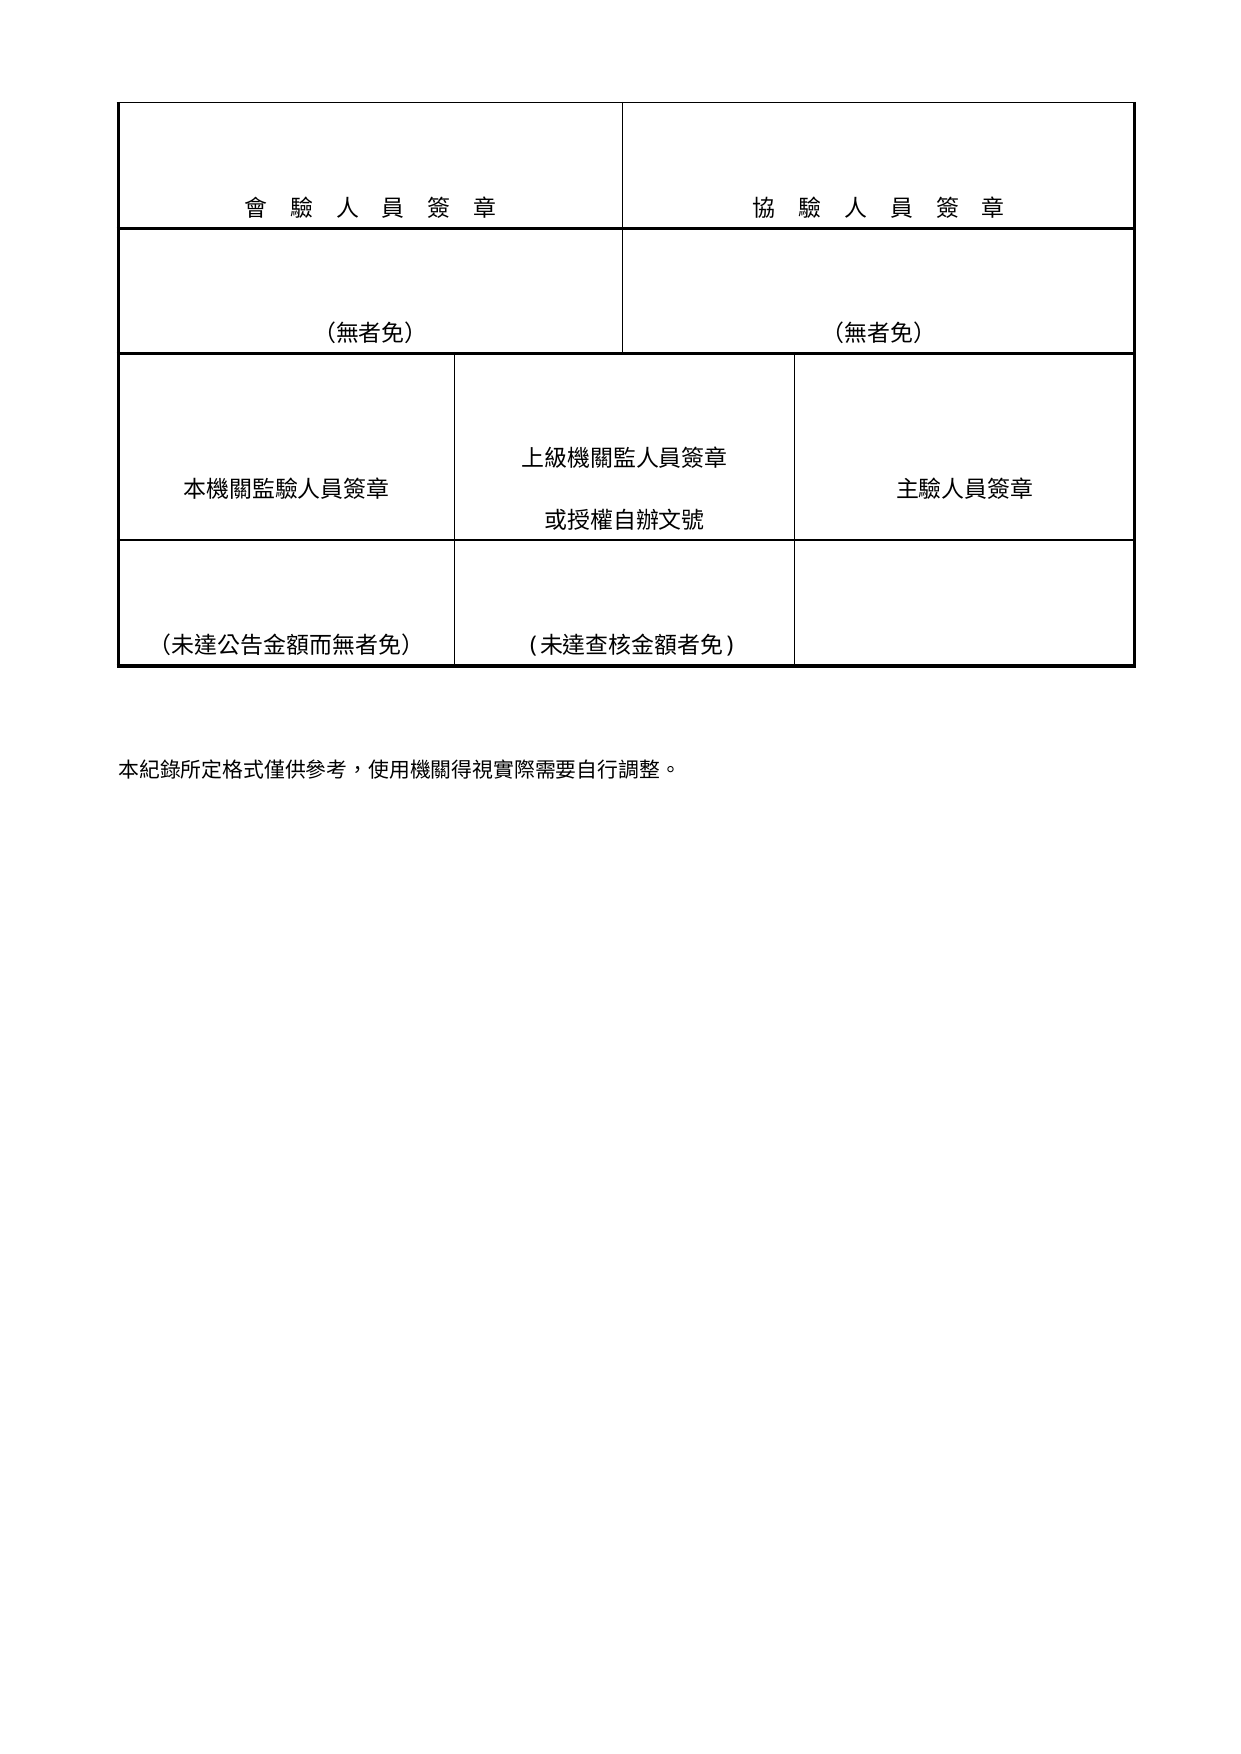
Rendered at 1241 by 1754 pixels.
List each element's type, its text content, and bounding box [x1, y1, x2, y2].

table_cell 協 驗 人 員 簽 章 [623, 103, 1133, 227]
table_cell (未達查核金額者免) [455, 541, 794, 664]
table_cell （無者免） [120, 230, 622, 352]
table_cell （未達公告金額而無者免） [120, 541, 454, 664]
table_cell （無者免） [623, 230, 1133, 352]
table_cell 主驗人員簽章 [795, 355, 1133, 539]
table_cell [795, 541, 1133, 664]
text 本紀錄所定格式僅供參考，使用機關得視實際需要自行調整。 [118, 727, 1156, 789]
table_cell 會 驗 人 員 簽 章 [120, 103, 622, 227]
table_cell 本機關監驗人員簽章 [120, 355, 454, 539]
table_cell 上級機關監人員簽章 或授權自辦文號 [455, 355, 794, 539]
